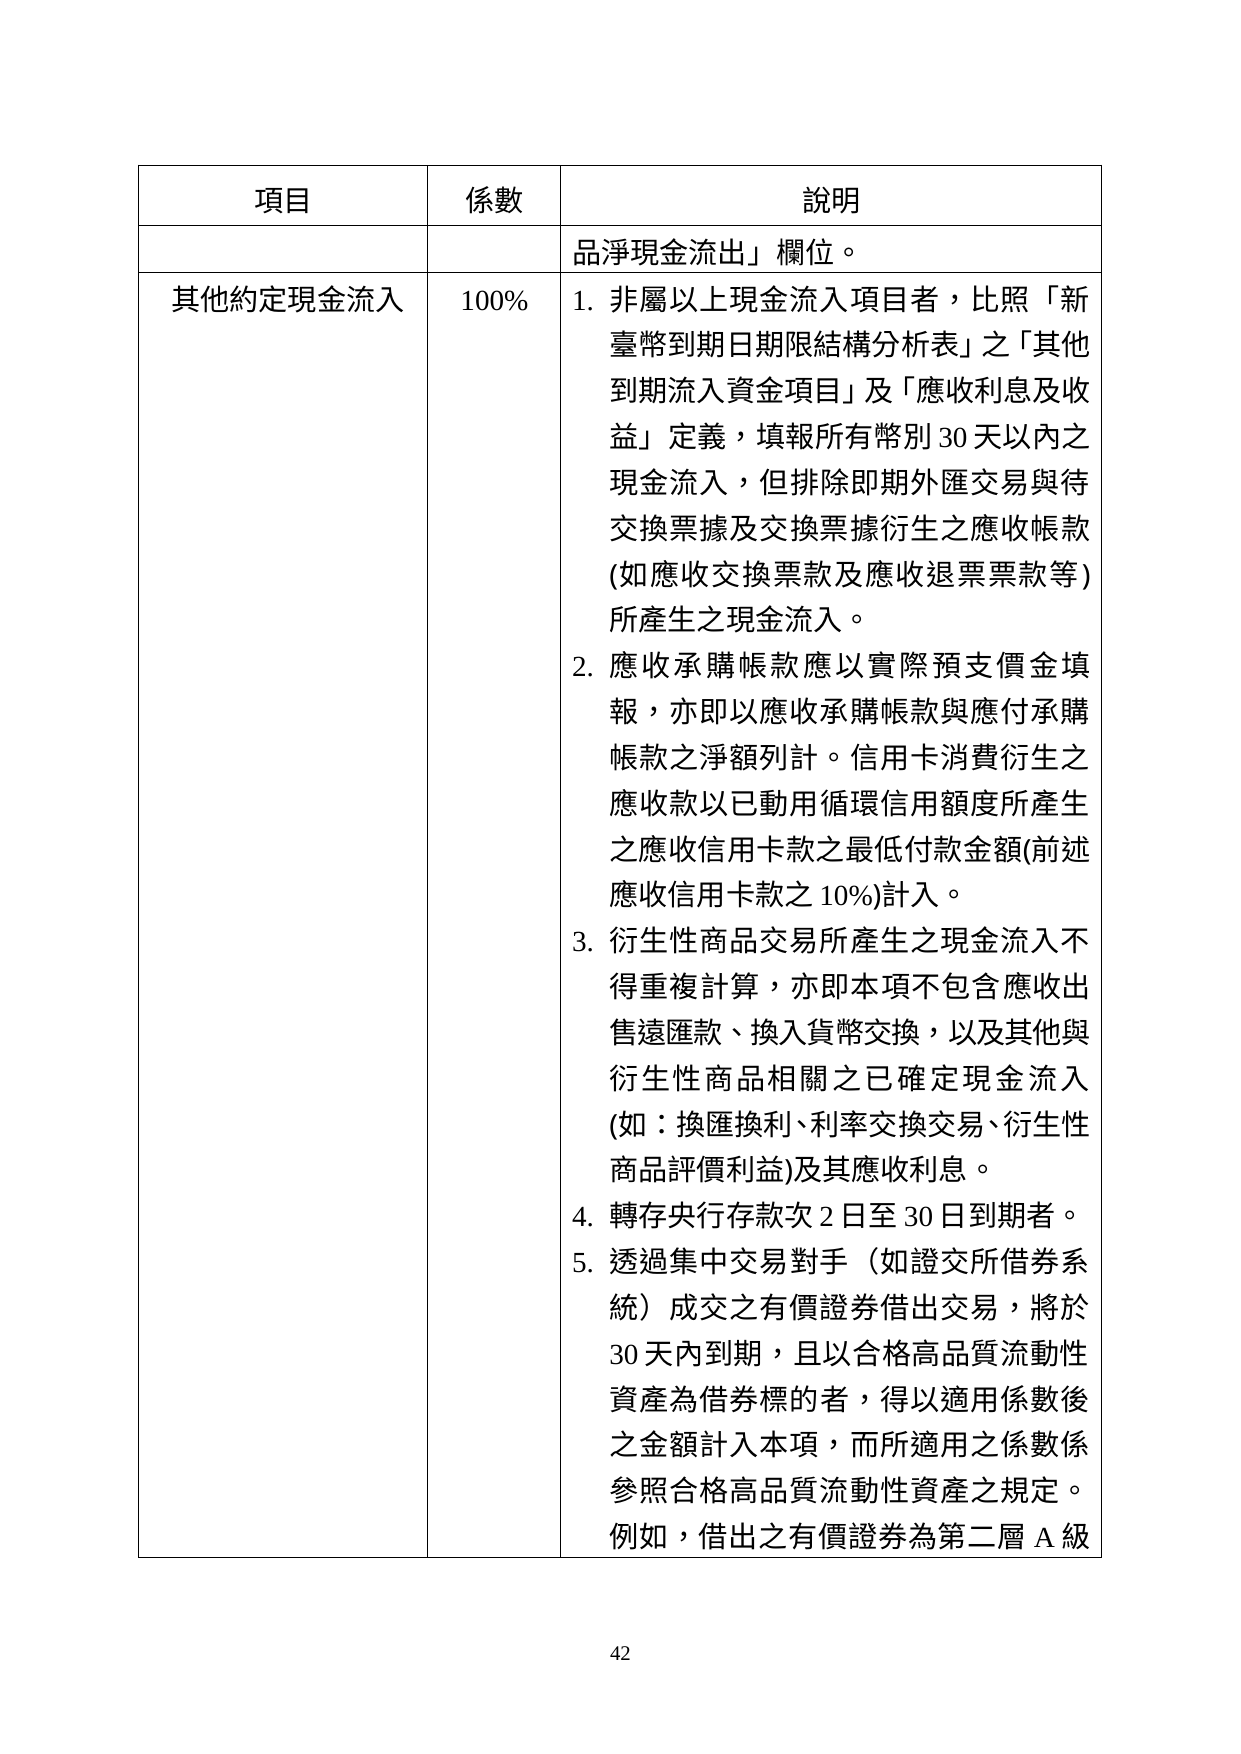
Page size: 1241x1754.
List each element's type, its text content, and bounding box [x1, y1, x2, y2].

table_cell [139, 226, 427, 272]
table_cell 品淨現金流出」欄位。 [561, 226, 1101, 272]
table_cell 其他約定現金流入 [139, 273, 427, 1557]
table_header 係數 [428, 166, 560, 225]
table_cell 100% [428, 273, 560, 1557]
table_header 項目 [139, 166, 427, 225]
table_cell [428, 226, 560, 272]
table_cell 非屬以上現金流入項目者，比照「新臺幣到期日期限結構分析表」之「其他到期流入資金項目」及「應收利息及收益」定義，填報所有幣別30天以內之現金流入，但排除即期外匯交易與待交換票據及交換票據衍生之應收帳款(如應收交換票款及應收退票票款等)所產生之現金流入。 應收承購帳款應以實際預支價金填報，亦即以應收承購帳款與應付承購帳款之淨額列計。信用卡消費衍生之應收款以已動用循環信用額度所產生之應收信用卡款之最低付款金額(前述應收信用卡款之10%)計入。 衍生性商品交易所產生之現金流入不得重複計算，亦即本項不包含應收出售遠匯款、換入貨幣交換，以及其他與衍生性商品相關之已確定現金流入(如：換匯換利、利率交換交易、衍生性商品評價利益)及其應收利息。 轉存央行存款次2日至30日到期者。 透過集中交易對手（如證交所借券系統）成交之有價證券借出交易，將於30天內到期，且以合格高品質流動性資產為借券標的者，得以適用係數後之金額計入本項，而所適用之係數係參照合格高品質流動性資產之規定。例如，借出之有價證券為第二層A級 [561, 273, 1101, 1557]
table_header 說明 [561, 166, 1101, 225]
